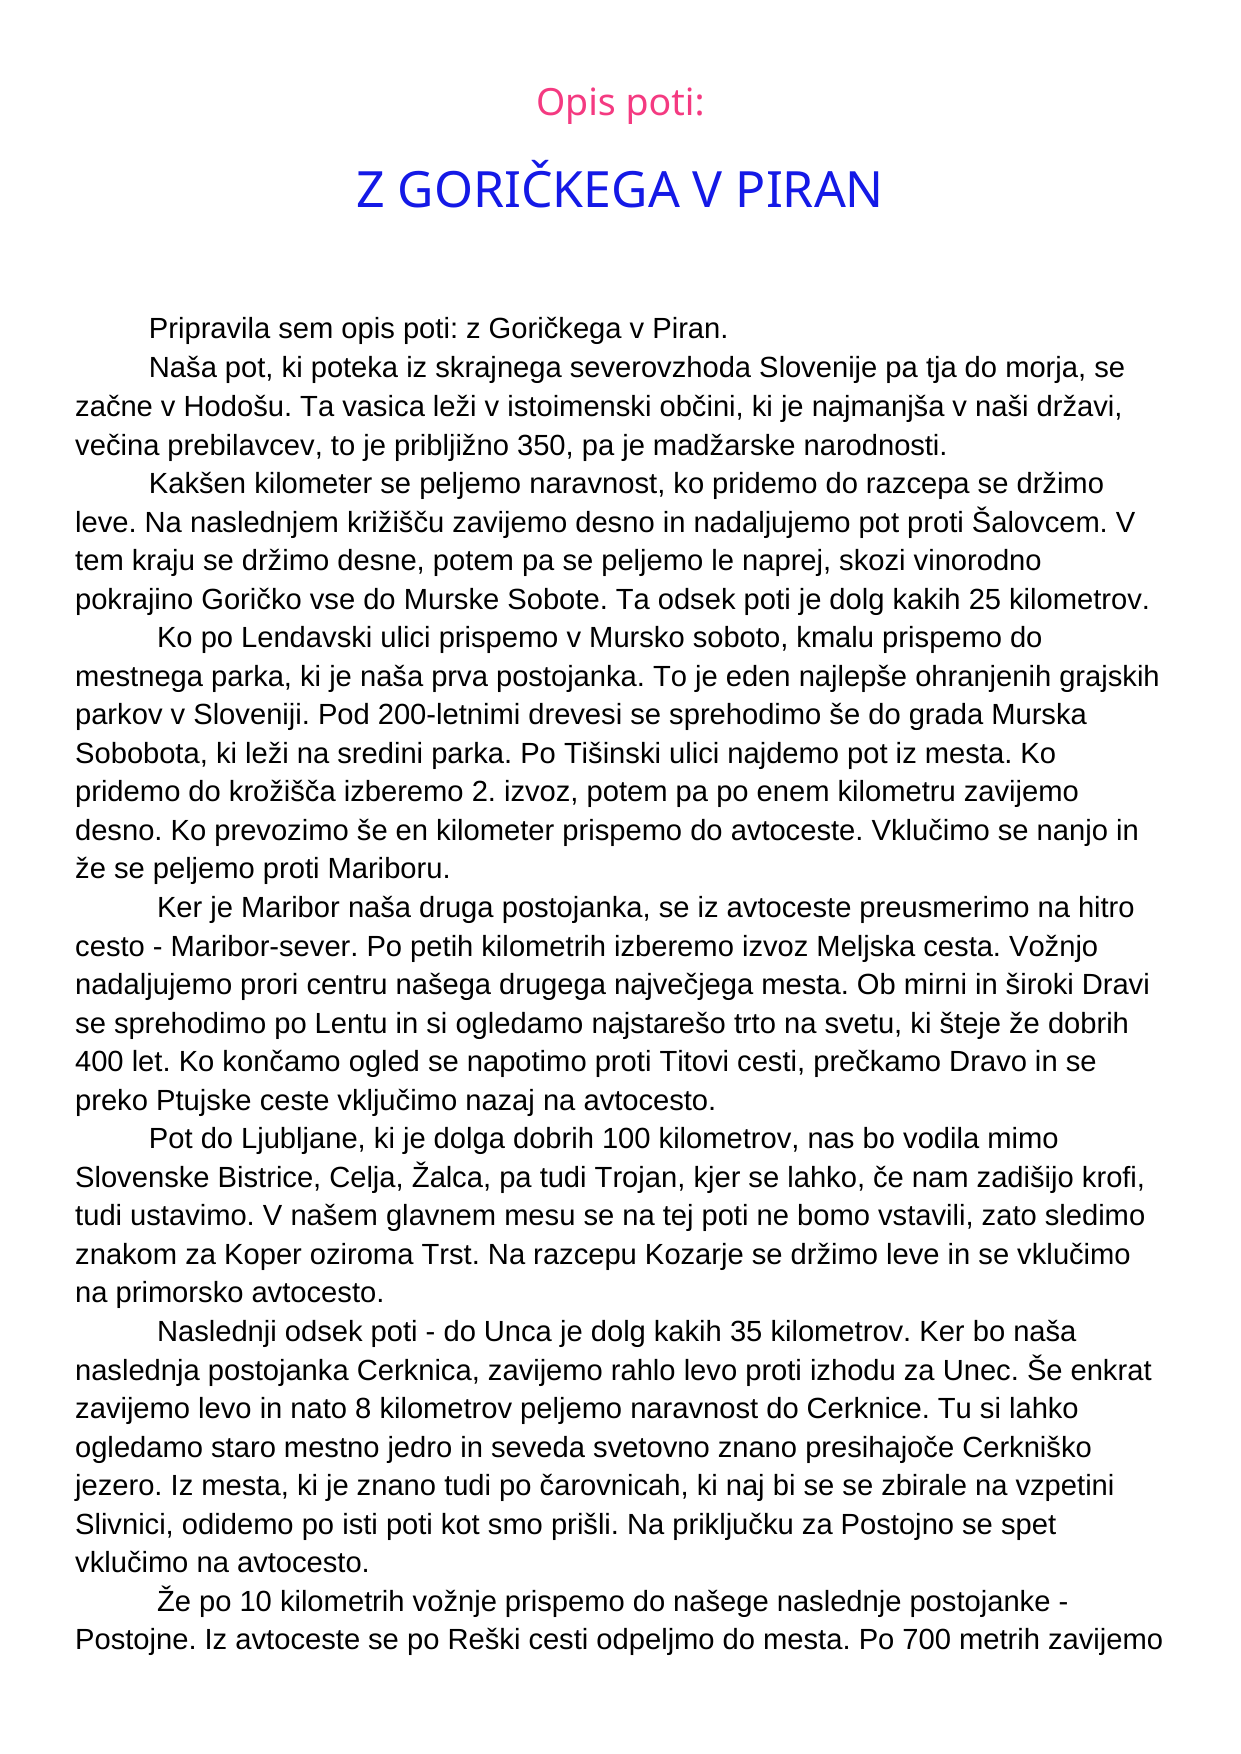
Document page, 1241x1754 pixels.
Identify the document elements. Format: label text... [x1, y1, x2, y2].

text Pripravila sem opis poti: z Goričkega v Piran. [75, 311, 1165, 345]
text Ko po Lendavski ulici prispemo v Mursko soboto, kmalu prispemo do mestnega parka, ki je naša prva postojanka. To je eden najlepše ohranjenih grajskih parkov v Sloveniji. Pod 200-letnimi drevesi se sprehodimo še do grada Murska Sobobota, ki leži na sredini parka. Po Tišinski ulici najdemo pot iz mesta. Ko pridemo do krožišča izberemo 2. izvoz, potem pa po enem kilometru zavijemo desno. Ko prevozimo še en kilometer prispemo do avtoceste. Vklučimo se nanjo in že se peljemo proti Mariboru. [75, 620, 1165, 885]
text Že po 10 kilometrih vožnje prispemo do našege naslednje postojanke - Postojne. Iz avtoceste se po Reški cesti odpeljmo do mesta. Po 700 metrih zavijemo [75, 1584, 1165, 1656]
text Opis poti: [75, 75, 1165, 126]
text Kakšen kilometer se peljemo naravnost, ko pridemo do razcepa se držimo leve. Na naslednjem križišču zavijemo desno in nadaljujemo pot proti Šalovcem. V tem kraju se držimo desne, potem pa se peljemo le naprej, skozi vinorodno pokrajino Goričko vse do Murske Sobote. Ta odsek poti je dolg kakih 25 kilometrov. [75, 466, 1165, 615]
text Pot do Ljubljane, ki je dolga dobrih 100 kilometrov, nas bo vodila mimo Slovenske Bistrice, Celja, Žalca, pa tudi Trojan, kjer se lahko, če nam zadišijo krofi, tudi ustavimo. V našem glavnem mesu se na tej poti ne bomo vstavili, zato sledimo znakom za Koper oziroma Trst. Na razcepu Kozarje se držimo leve in se vklučimo na primorsko avtocesto. [75, 1121, 1165, 1309]
text Naša pot, ki poteka iz skrajnega severovzhoda Slovenije pa tja do morja, se začne v Hodošu. Ta vasica leži v istoimenski občini, ki je najmanjša v naši državi, večina prebilavcev, to je pribljižno 350, pa je madžarske narodnosti. [75, 350, 1165, 461]
text Naslednji odsek poti - do Unca je dolg kakih 35 kilometrov. Ker bo naša naslednja postojanka Cerknica, zavijemo rahlo levo proti izhodu za Unec. Še enkrat zavijemo levo in nato 8 kilometrov peljemo naravnost do Cerknice. Tu si lahko ogledamo staro mestno jedro in seveda svetovno znano presihajoče Cerkniško jezero. Iz mesta, ki je znano tudi po čarovnicah, ki naj bi se se zbirale na vzpetini Slivnici, odidemo po isti poti kot smo prišli. Na priključku za Postojno se spet vklučimo na avtocesto. [75, 1314, 1165, 1579]
text Ker je Maribor naša druga postojanka, se iz avtoceste preusmerimo na hitro cesto - Maribor-sever. Po petih kilometrih izberemo izvoz Meljska cesta. Vožnjo nadaljujemo prori centru našega drugega največjega mesta. Ob mirni in široki Dravi se sprehodimo po Lentu in si ogledamo najstarešo trto na svetu, ki šteje že dobrih 400 let. Ko končamo ogled se napotimo proti Titovi cesti, prečkamo Dravo in se preko Ptujske ceste vključimo nazaj na avtocesto. [75, 890, 1165, 1116]
text Z GORIČKEGA V PIRAN [75, 154, 1165, 223]
